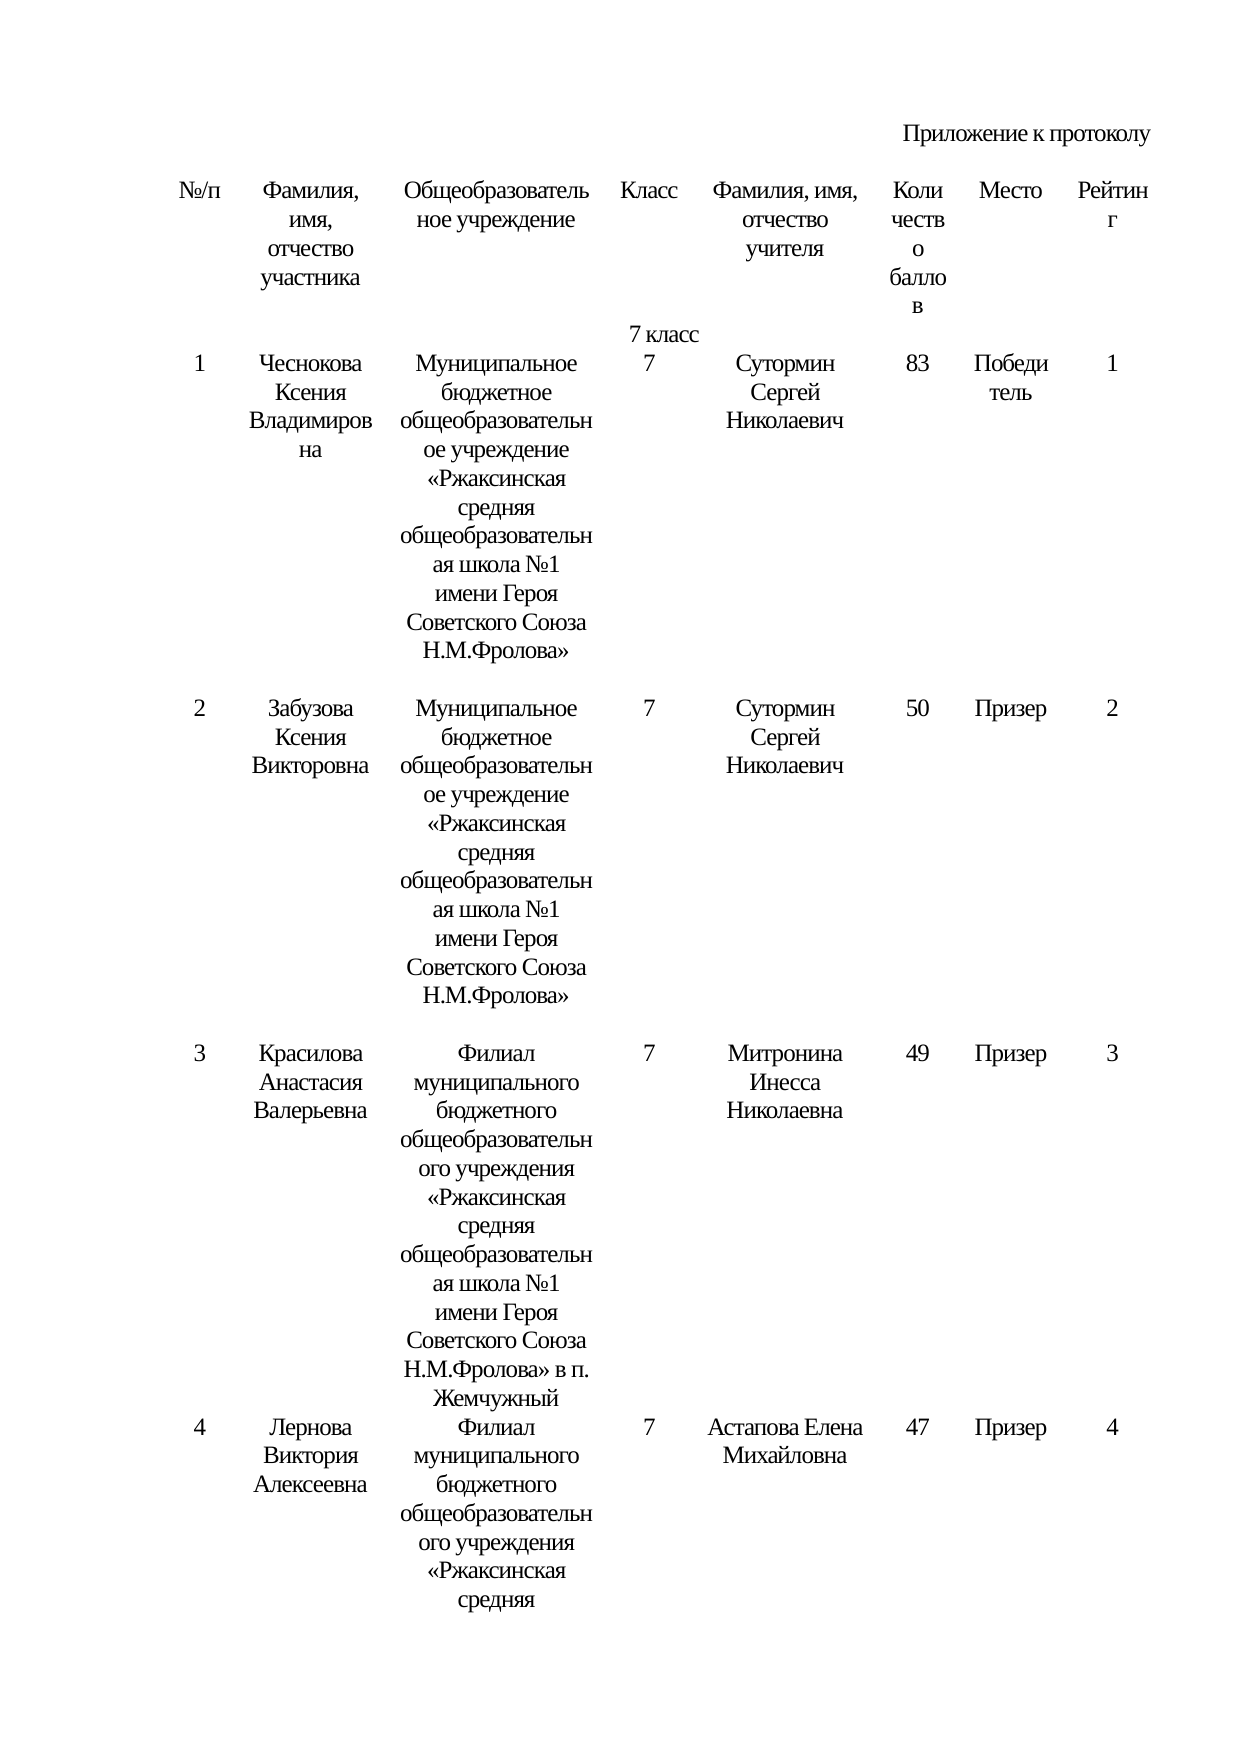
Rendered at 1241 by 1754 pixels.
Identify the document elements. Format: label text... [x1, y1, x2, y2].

table_cell 2 [166, 693, 234, 1038]
table_cell Призер [960, 1038, 1063, 1412]
table_header Количество баллов [877, 176, 959, 319]
table_cell Муниципальное бюджетное общеобразовательное учреждение «Ржаксинская средняя общеобразовательная школа №1 имени Героя Советского Союза Н.М.Фролова» [388, 348, 605, 693]
table_cell Муниципальное бюджетное общеобразовательное учреждение «Ржаксинская средняя общеобразовательная школа №1 имени Героя Советского Союза Н.М.Фролова» [388, 693, 605, 1038]
table_cell 47 [877, 1412, 959, 1613]
table_cell 4 [1063, 1412, 1163, 1613]
table_cell 2 [1063, 693, 1163, 1038]
table_cell Чеснокова Ксения Владимировна [234, 348, 387, 693]
table_cell 1 [166, 348, 234, 693]
table_cell Сутормин Сергей Николаевич [694, 348, 877, 693]
table_cell 3 [1063, 1038, 1163, 1412]
table_cell 50 [877, 693, 959, 1038]
table_cell 7 [605, 1412, 694, 1613]
table_header Рейтинг [1063, 176, 1163, 319]
table_cell 83 [877, 348, 959, 693]
table_header Фамилия, имя, отчество участника [234, 176, 387, 319]
table_cell 49 [877, 1038, 959, 1412]
table_cell Забузова Ксения Викторовна [234, 693, 387, 1038]
table_cell 3 [166, 1038, 234, 1412]
table_cell 4 [166, 1412, 234, 1613]
table_cell Филиал муниципального бюджетного общеобразовательного учреждения «Ржаксинская средняя общеобразовательная школа №1 имени Героя Советского Союза Н.М.Фролова» в п. Жемчужный [388, 1038, 605, 1412]
table_cell Филиал муниципального бюджетного общеобразовательного учреждения «Ржаксинская средняя [388, 1412, 605, 1613]
table_cell 7 [605, 348, 694, 693]
table_cell Митронина Инесса Николаевна [694, 1038, 877, 1412]
table_cell Лернова Виктория Алексеевна [234, 1412, 387, 1613]
table_header №/п [166, 176, 234, 319]
table_cell 7 класс [166, 319, 1163, 348]
table_header Общеобразовательное учреждение [388, 176, 605, 319]
table_cell Призер [960, 693, 1063, 1038]
table_cell Сутормин Сергей Николаевич [694, 693, 877, 1038]
table_cell 1 [1063, 348, 1163, 693]
table_cell Астапова Елена Михайловна [694, 1412, 877, 1613]
table_cell 7 [605, 693, 694, 1038]
text Приложение к протоколу [177, 118, 1152, 147]
table_header Место [960, 176, 1063, 319]
table_cell Победитель [960, 348, 1063, 693]
table_header Фамилия, имя, отчество учителя [694, 176, 877, 319]
table_header Класс [605, 176, 694, 319]
table_cell Призер [960, 1412, 1063, 1613]
table_cell Красилова Анастасия Валерьевна [234, 1038, 387, 1412]
table_cell 7 [605, 1038, 694, 1412]
